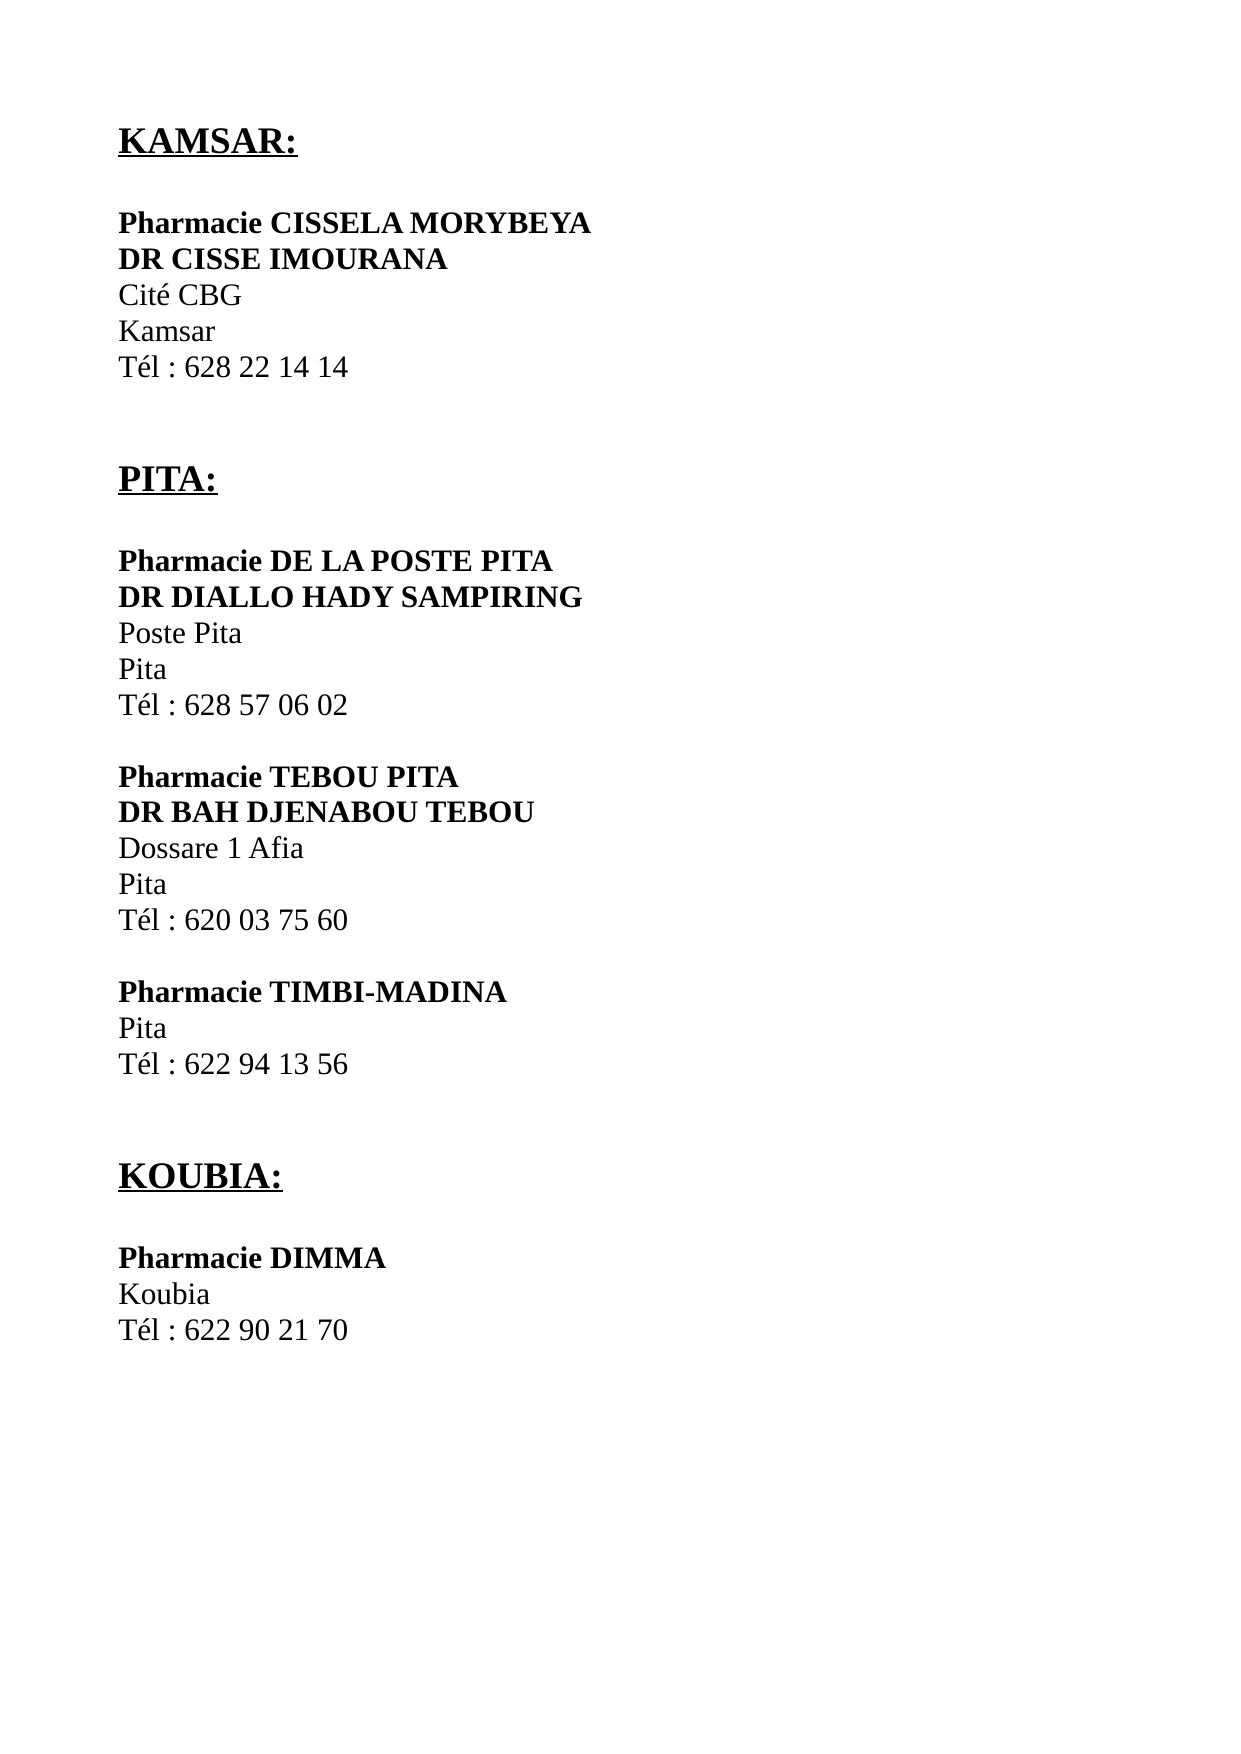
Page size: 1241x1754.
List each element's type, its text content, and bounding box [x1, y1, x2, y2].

text Poste Pita [118, 614, 1122, 650]
text Tél : 622 90 21 70 [118, 1311, 1122, 1347]
text KAMSAR: [118, 118, 1122, 161]
text Pita [118, 866, 1122, 902]
text Tél : 628 57 06 02 [118, 686, 1122, 722]
text Tél : 620 03 75 60 [118, 902, 1122, 937]
text Pharmacie TIMBI-MADINA [118, 973, 1122, 1009]
text DR CISSE IMOURANA [118, 240, 1122, 276]
text Dossare 1 Afia [118, 830, 1122, 866]
text PITA: [118, 456, 1122, 499]
text DR DIALLO HADY SAMPIRING [118, 578, 1122, 614]
text Tél : 622 94 13 56 [118, 1045, 1122, 1081]
text Koubia [118, 1275, 1122, 1311]
text DR BAH DJENABOU TEBOU [118, 794, 1122, 830]
text Cité CBG [118, 276, 1122, 312]
text Pharmacie DE LA POSTE PITA [118, 542, 1122, 578]
text Pharmacie CISSELA MORYBEYA [118, 204, 1122, 240]
text Pita [118, 650, 1122, 686]
text Pharmacie TEBOU PITA [118, 758, 1122, 794]
text Pharmacie DIMMA [118, 1239, 1122, 1275]
text Kamsar [118, 312, 1122, 348]
text Tél : 628 22 14 14 [118, 348, 1122, 384]
text KOUBIA: [118, 1153, 1122, 1196]
text Pita [118, 1009, 1122, 1045]
